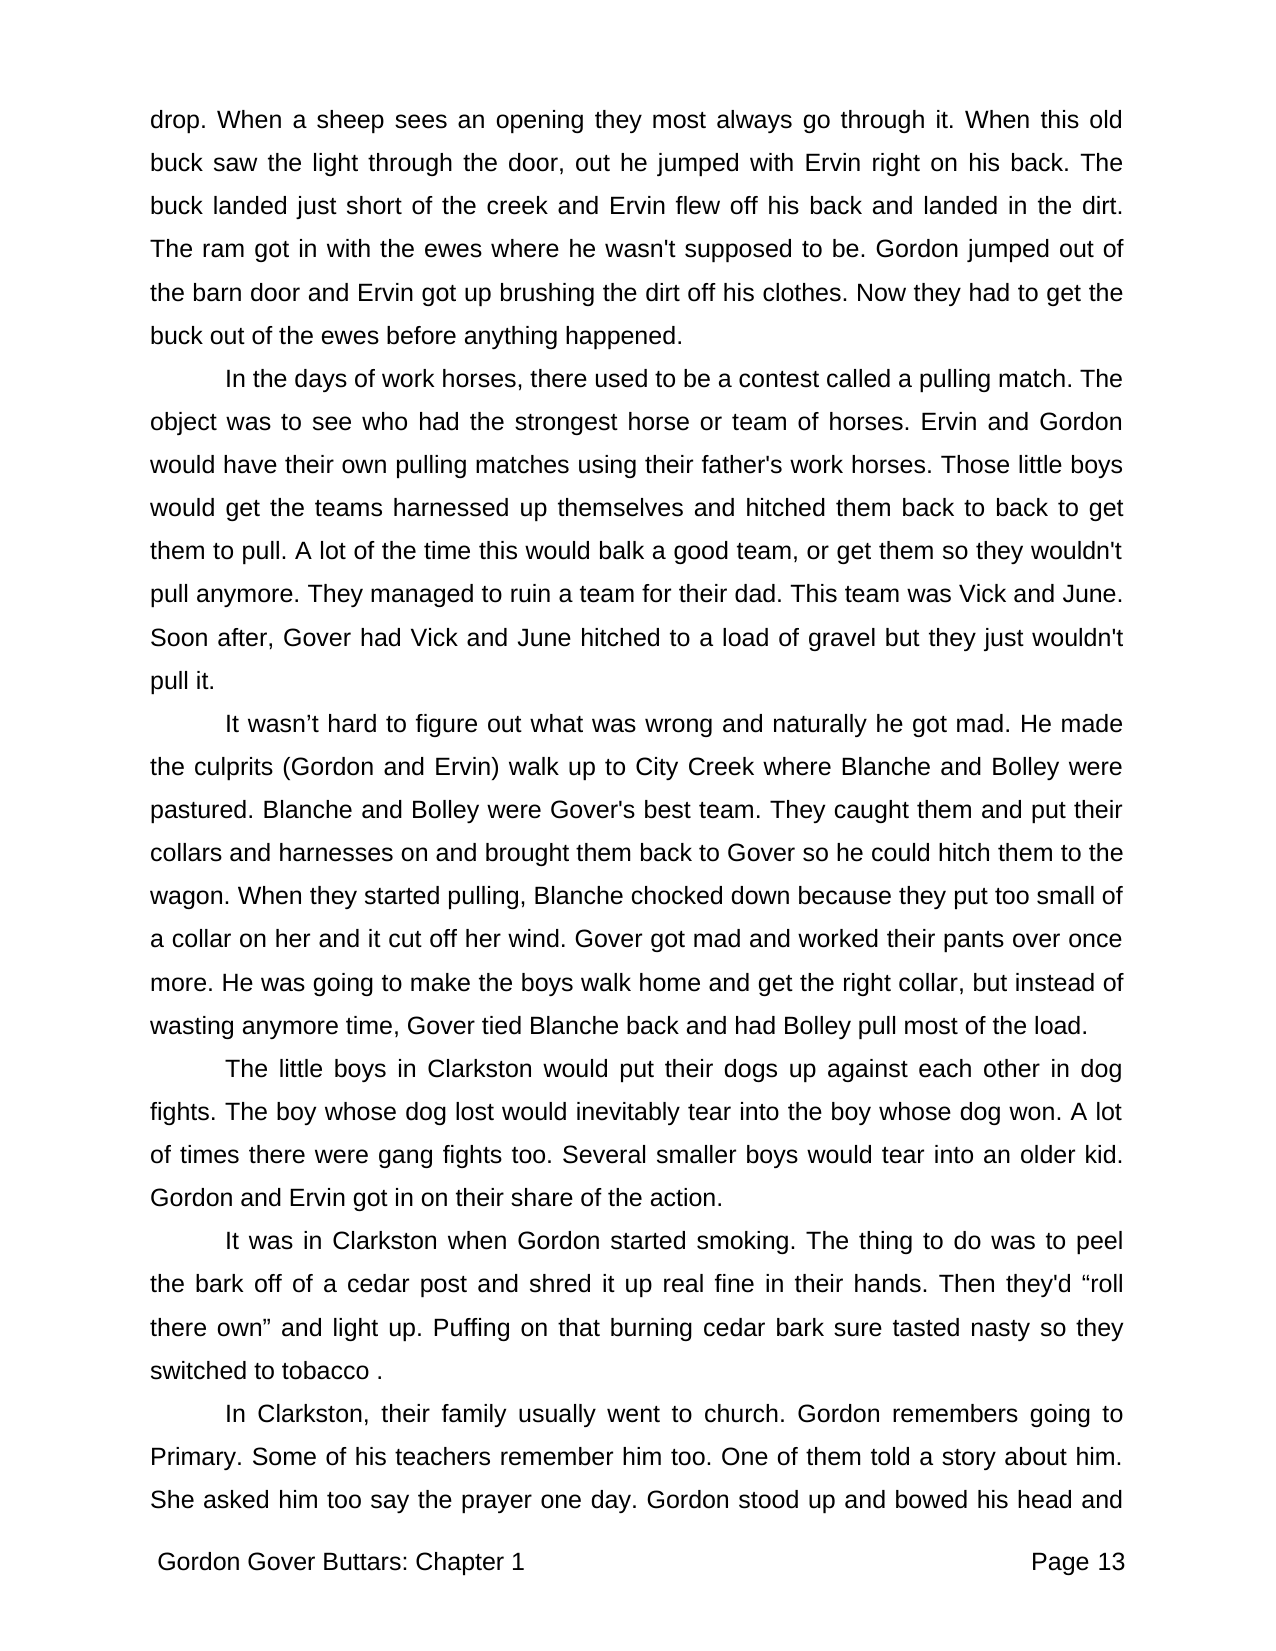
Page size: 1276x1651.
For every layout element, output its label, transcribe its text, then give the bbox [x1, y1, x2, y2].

text drop. When a sheep sees an opening they most always go through it. When this old buck saw the light through the door, out he jumped with Ervin right on his back. The buck landed just short of the creek and Ervin flew off his back and landed in the dirt. The ram got in with the ewes where he wasn't supposed to be. Gordon jumped out of the barn door and Ervin got up brushing the dirt off his clothes. Now they had to get the buck out of the ewes before anything happened. [150, 105, 1125, 349]
text In Clarkston, their family usually went to church. Gordon remembers going to Primary. Some of his teachers remember him too. One of them told a story about him. She asked him too say the prayer one day. Gordon stood up and bowed his head and [150, 1399, 1125, 1514]
text It was in Clarkston when Gordon started smoking. The thing to do was to peel the bark off of a cedar post and shred it up real fine in their hands. Then they'd “roll there own” and light up. Puffing on that burning cedar bark sure tasted nasty so they switched to tobacco . [150, 1226, 1125, 1384]
text The little boys in Clarkston would put their dogs up against each other in dog fights. The boy whose dog lost would inevitably tear into the boy whose dog won. A lot of times there were gang fights too. Several smaller boys would tear into an older kid. Gordon and Ervin got in on their share of the action. [150, 1054, 1125, 1212]
text In the days of work horses, there used to be a contest called a pulling match. The object was to see who had the strongest horse or team of horses. Ervin and Gordon would have their own pulling matches using their father's work horses. Those little boys would get the teams harnessed up themselves and hitched them back to back to get them to pull. A lot of the time this would balk a good team, or get them so they wouldn't pull anymore. They managed to ruin a team for their dad. This team was Vick and June. Soon after, Gover had Vick and June hitched to a load of gravel but they just wouldn't pull it. [150, 364, 1125, 694]
text It wasn’t hard to figure out what was wrong and naturally he got mad. He made the culprits (Gordon and Ervin) walk up to City Creek where Blanche and Bolley were pastured. Blanche and Bolley were Gover's best team. They caught them and put their collars and harnesses on and brought them back to Gover so he could hitch them to the wagon. When they started pulling, Blanche chocked down because they put too small of a collar on her and it cut off her wind. Gover got mad and worked their pants over once more. He was going to make the boys walk home and get the right collar, but instead of wasting anymore time, Gover tied Blanche back and had Bolley pull most of the load. [150, 709, 1125, 1039]
